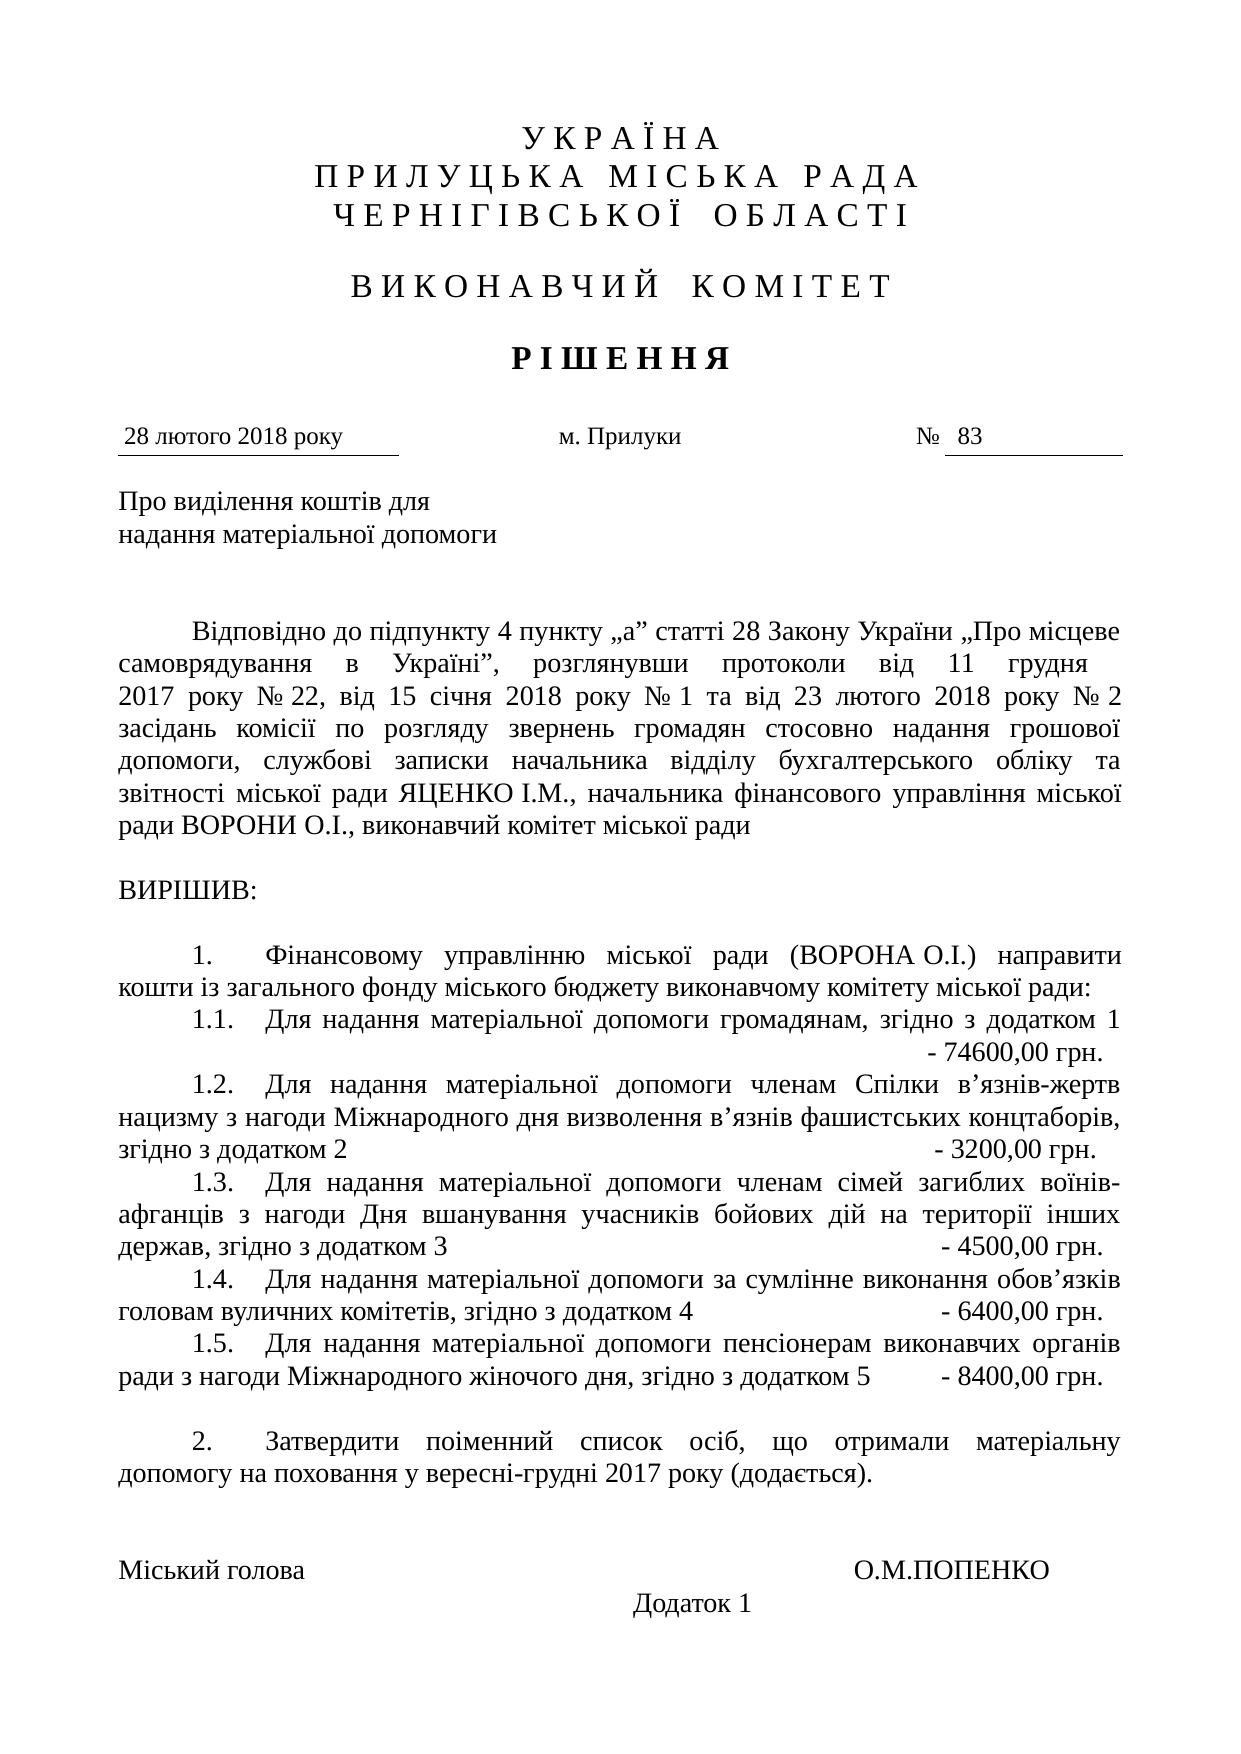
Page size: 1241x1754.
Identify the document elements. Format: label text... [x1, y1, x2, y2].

text 1.2. Для надання матеріальної допомоги членам Спілки в’язнів-жертв нацизму з нагоди Міжнародного дня визволення в’язнів фашистських концтаборів, згідно з додатком 2 - 3200,00 грн. [118, 1067, 1122, 1164]
text надання матеріальної допомоги [118, 517, 1122, 549]
text Додаток 1 [118, 1586, 1122, 1618]
text Міський голова О.М.ПОПЕНКО [118, 1553, 1122, 1586]
text Відповідно до підпункту 4 пункту „а” статті 28 Закону України „Про місцеве самоврядування в Україні”, розглянувши протоколи від 11 грудня 2017 року № 22, від 15 січня 2018 року № 1 та від 23 лютого 2018 року № 2 засідань комісії по розгляду звернень громадян стосовно надання грошової допомоги, службові записки начальника відділу бухгалтерського обліку та звітності міської ради ЯЦЕНКО І.М., начальника фінансового управління міської ради ВОРОНИ О.І., виконавчий комітет міської ради [118, 614, 1122, 841]
subtitle Р І Ш Е Н Н Я [118, 338, 1122, 377]
text 1.3. Для надання матеріальної допомоги членам сімей загиблих воїнів-афганців з нагоди Дня вшанування учасників бойових дій на території інших держав, згідно з додатком 3 - 4500,00 грн. [118, 1164, 1122, 1262]
table_header № [730, 415, 945, 455]
subtitle У К Р А Ї Н А [118, 118, 1122, 156]
subtitle П р и л у ц ь к а м і с ь к а р а д а [118, 156, 1122, 195]
subtitle В И К О Н А В Ч И Й К О М І Т Е Т [118, 267, 1122, 305]
text Ч е р н і г і в с ь к о ї о б л а с т і [118, 195, 1122, 233]
table_header [399, 415, 510, 455]
text 1. Фінансовому управлінню міської ради (ВОРОНА О.І.) направити кошти із загального фонду міського бюджету виконавчому комітету міської ради: [118, 938, 1122, 1003]
text 2. Затвердити поіменний список осіб, що отримали матеріальну допомогу на поховання у вересні-грудні 2017 року (додається). [118, 1424, 1122, 1488]
text 1.5. Для надання матеріальної допомоги пенсіонерам виконавчих органів ради з нагоди Міжнародного жіночого дня, згідно з додатком 5 - 8400,00 грн. [118, 1327, 1122, 1391]
table_header м. Прилуки [510, 415, 730, 455]
text 1.1. Для надання матеріальної допомоги громадянам, згідно з додатком 1 - 74600,00 грн. [118, 1003, 1122, 1067]
text Про виділення коштів для [118, 484, 1122, 517]
text ВИРІШИВ: [118, 873, 1122, 905]
table_header 28 лютого 2018 року [118, 415, 399, 455]
text 1.4. Для надання матеріальної допомоги за сумлінне виконання обов’язків головам вуличних комітетів, згідно з додатком 4 - 6400,00 грн. [118, 1262, 1122, 1327]
table_header 83 [945, 415, 1123, 455]
